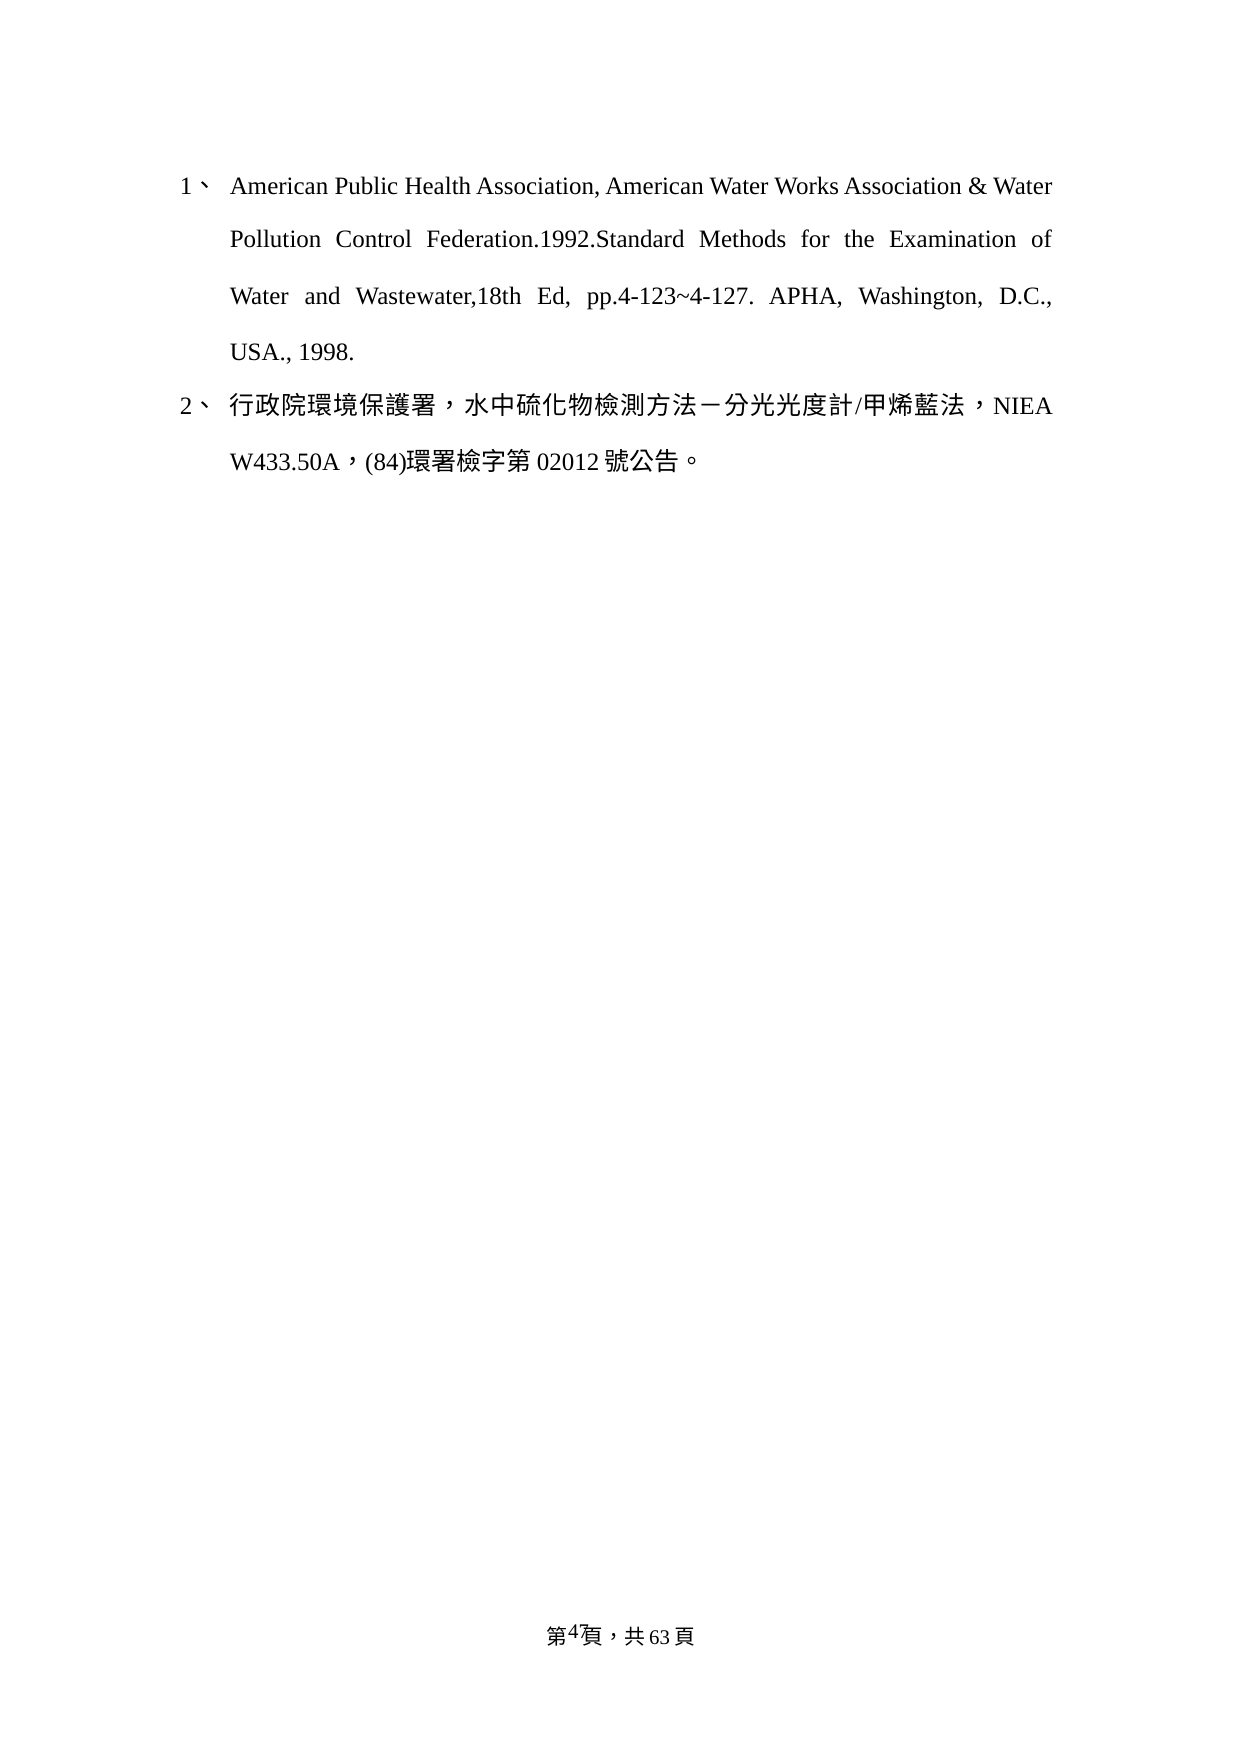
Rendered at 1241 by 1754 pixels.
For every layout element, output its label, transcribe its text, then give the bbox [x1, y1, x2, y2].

list American Public Health Association, American Water Works Association & Water Pollution Control Federation.1992.Standard Methods for the Examination of Water and Wastewater,18th Ed, pp.4-123~4-127. APHA, Washington, D.C., USA., 1998. [179, 164, 1053, 371]
list 行政院環境保護署，水中硫化物檢測方法－分光光度計/甲烯藍法，NIEA W433.50A，(84)環署檢字第02012號公告。 [179, 384, 1053, 478]
